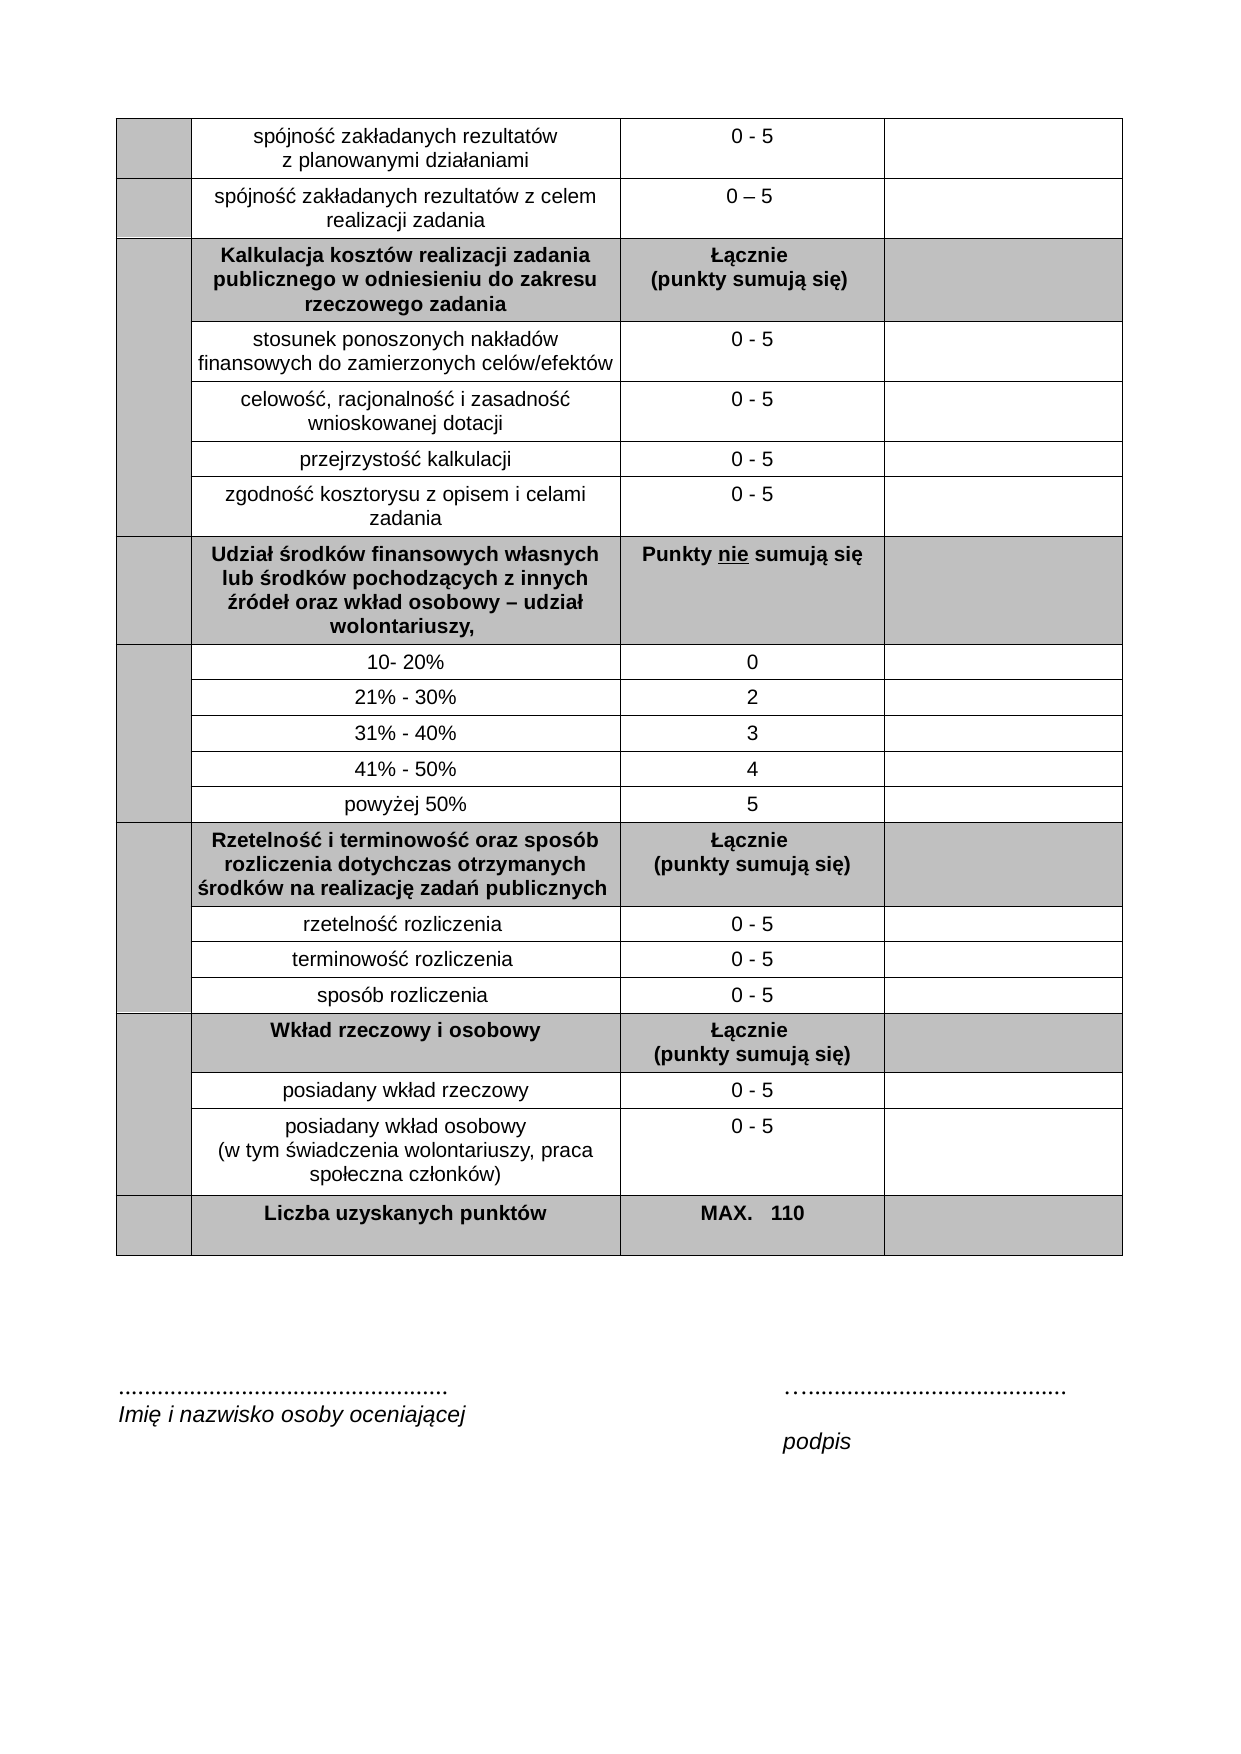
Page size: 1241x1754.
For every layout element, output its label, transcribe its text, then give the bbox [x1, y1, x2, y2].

table_cell [117, 537, 191, 644]
table_cell 0 [621, 645, 884, 679]
table_cell MAX. 110 [621, 1196, 884, 1255]
table_cell 3 [621, 716, 884, 751]
table_cell Punkty nie sumują się [621, 537, 884, 644]
table_cell Łącznie (punkty sumują się) [621, 823, 884, 906]
table_cell [885, 907, 1122, 941]
table_cell stosunek ponoszonych nakładów finansowych do zamierzonych celów/efektów [192, 322, 620, 381]
table_cell zgodność kosztorysu z opisem i celami zadania [192, 477, 620, 536]
table_cell Liczba uzyskanych punktów [192, 1196, 620, 1255]
table_cell [117, 1196, 191, 1255]
table_cell 0 – 5 [621, 179, 884, 237]
table_cell [885, 716, 1122, 751]
table_cell 0 - 5 [621, 1073, 884, 1108]
table_cell [885, 1014, 1122, 1072]
table_cell [117, 1014, 191, 1195]
table_cell [885, 645, 1122, 679]
table_cell powyżej 50% [192, 787, 620, 822]
table_cell [885, 119, 1122, 178]
table_cell terminowość rozliczenia [192, 942, 620, 977]
table_cell 10- 20% [192, 645, 620, 679]
table_cell 5 [621, 787, 884, 822]
table_cell posiadany wkład rzeczowy [192, 1073, 620, 1108]
table_cell 0 - 5 [621, 978, 884, 1012]
table_cell przejrzystość kalkulacji [192, 442, 620, 476]
table_cell 2 [621, 680, 884, 715]
table_cell [117, 179, 191, 237]
table_cell Łącznie (punkty sumują się) [621, 239, 884, 321]
table_cell 0 - 5 [621, 382, 884, 441]
table_cell [117, 239, 191, 536]
table_cell [885, 382, 1122, 441]
text ................................................... …........................................ [118, 1371, 1122, 1400]
table_cell sposób rozliczenia [192, 978, 620, 1012]
table_cell 0 - 5 [621, 322, 884, 381]
table_cell 21% - 30% [192, 680, 620, 715]
table_cell posiadany wkład osobowy (w tym świadczenia wolontariuszy, praca społeczna członków) [192, 1109, 620, 1195]
table_cell [885, 1109, 1122, 1195]
table_cell spójność zakładanych rezultatów z planowanymi działaniami [192, 119, 620, 178]
table_cell [885, 752, 1122, 786]
table_cell [885, 680, 1122, 715]
table_cell Łącznie (punkty sumują się) [621, 1014, 884, 1072]
table_cell [885, 1073, 1122, 1108]
table_cell [885, 942, 1122, 977]
table_cell 0 - 5 [621, 942, 884, 977]
table_cell rzetelność rozliczenia [192, 907, 620, 941]
table_cell Wkład rzeczowy i osobowy [192, 1014, 620, 1072]
table_cell [885, 322, 1122, 381]
table_cell spójność zakładanych rezultatów z celem realizacji zadania [192, 179, 620, 237]
table_cell 0 - 5 [621, 477, 884, 536]
table_cell [885, 477, 1122, 536]
table_cell [885, 179, 1122, 237]
table_cell [117, 823, 191, 1012]
table_cell 41% - 50% [192, 752, 620, 786]
table_cell [117, 119, 191, 178]
table_cell 31% - 40% [192, 716, 620, 751]
table_cell 0 - 5 [621, 1109, 884, 1195]
table_cell 0 - 5 [621, 907, 884, 941]
table_cell [885, 787, 1122, 822]
table_cell [885, 239, 1122, 321]
table_cell [885, 978, 1122, 1012]
table_cell 0 - 5 [621, 442, 884, 476]
table_cell [885, 823, 1122, 906]
table_cell 0 - 5 [621, 119, 884, 178]
list Imię i nazwisko osoby oceniającej podpis [118, 1400, 1122, 1454]
table_cell Udział środków finansowych własnych lub środków pochodzących z innych źródeł oraz wkład osobowy – udział wolontariuszy, [192, 537, 620, 644]
table_cell Rzetelność i terminowość oraz sposób rozliczenia dotychczas otrzymanych środków na realizację zadań publicznych [192, 823, 620, 906]
table_cell [117, 645, 191, 822]
table_cell celowość, racjonalność i zasadność wnioskowanej dotacji [192, 382, 620, 441]
table_cell [885, 442, 1122, 476]
table_cell 4 [621, 752, 884, 786]
table_cell Kalkulacja kosztów realizacji zadania publicznego w odniesieniu do zakresu rzeczowego zadania [192, 239, 620, 321]
table_cell [885, 537, 1122, 644]
table_cell [885, 1196, 1122, 1255]
